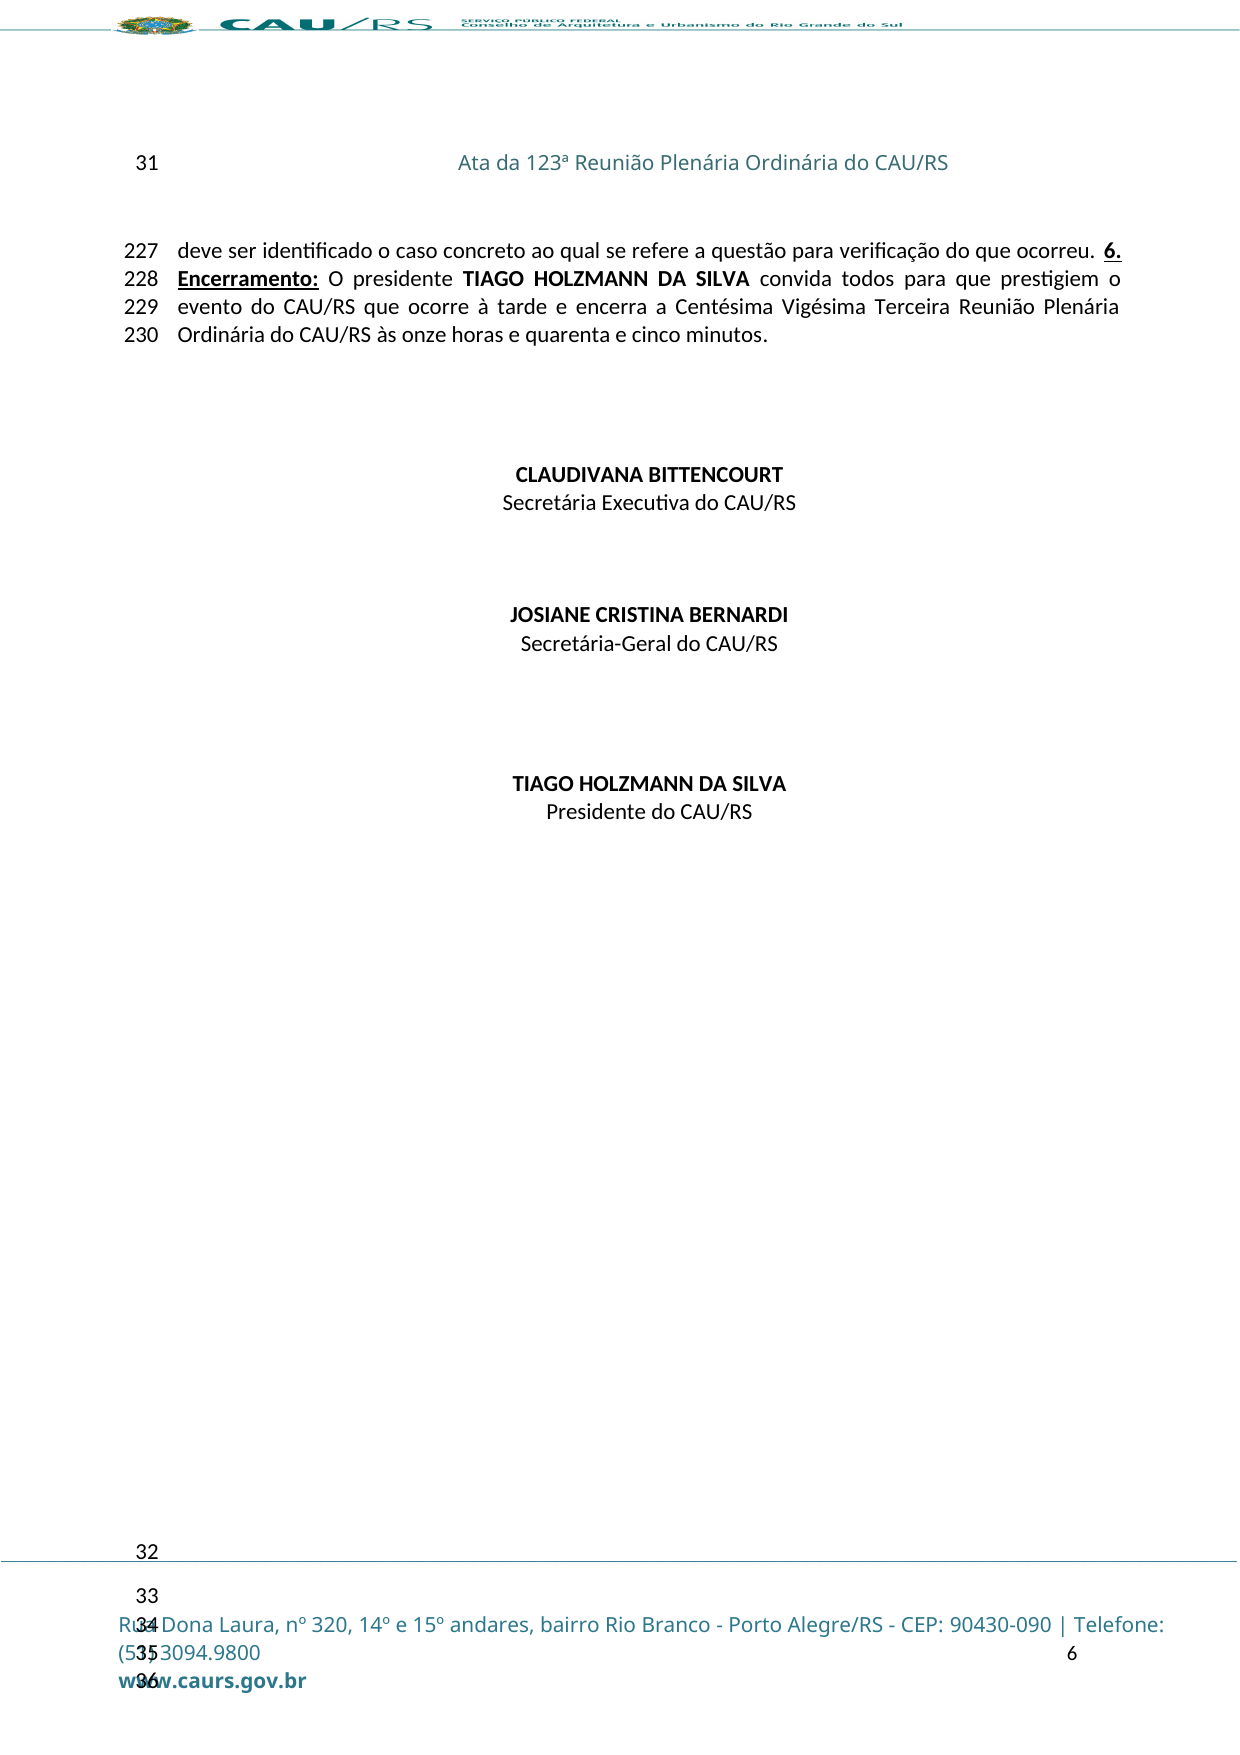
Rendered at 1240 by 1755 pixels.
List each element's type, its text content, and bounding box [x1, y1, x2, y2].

text Secretária Executiva do CAU/RS [177, 488, 1121, 517]
text deve ser identificado o caso concreto ao qual se refere a questão para verificação do que ocorreu. 6. Encerramento: O presidente TIAGO HOLZMANN DA SILVA convida todos para que prestigiem o evento do CAU/RS que ocorre à tarde e encerra a Centésima Vigésima Terceira Reunião Plenária Ordinária do CAU/RS às onze horas e quarenta e cinco minutos. [177, 236, 1121, 348]
text CLAUDIVANA BITTENCOURT [177, 461, 1121, 488]
text TIAGO HOLZMANN DA SILVA [177, 769, 1121, 797]
text Secretária-Geral do CAU/RS [177, 629, 1121, 657]
text JOSIANE CRISTINA BERNARDI [177, 601, 1121, 629]
text Presidente do CAU/RS [177, 797, 1121, 825]
